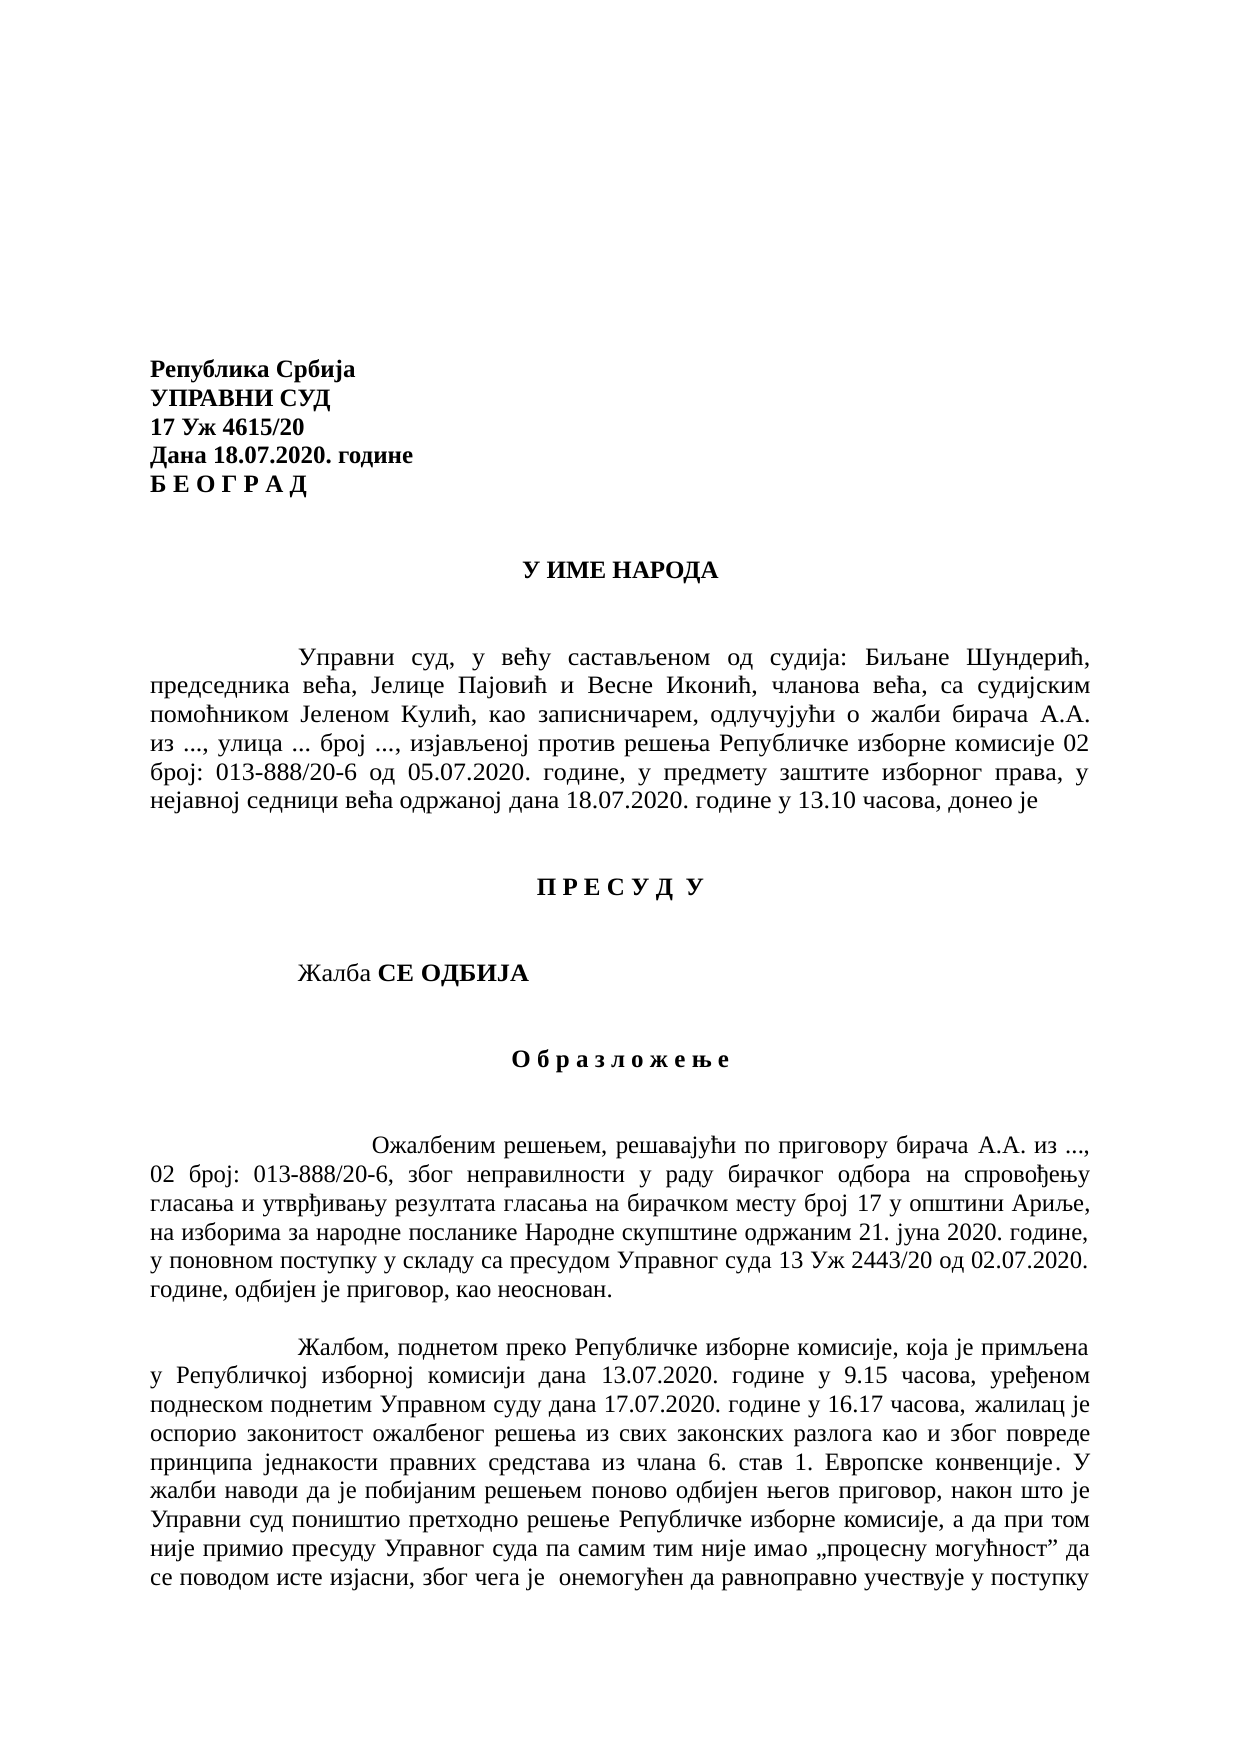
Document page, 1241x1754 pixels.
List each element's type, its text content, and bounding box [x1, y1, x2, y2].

text О б р а з л о ж е њ е [150, 1044, 1090, 1073]
text Дана 18.07.2020. године [150, 440, 1090, 469]
text Управни суд, у већу састављеном од судија: Биљане Шундерић, председника већа, Јелице Пајовић и Весне Иконић, чланова већа, са судијским помоћником Јеленом Кулић, као записничарем, одлучујући о жалби бирача А.А. из ..., улица ... број ..., изјављеној против решења Републичке изборне комисије 02 број: 013-888/20-6 од 05.07.2020. године, у предмету заштите изборног права, у нејавној седници већа одржаној дана 18.07.2020. године у 13.10 часова, донео је [150, 642, 1090, 814]
text 17 Уж 4615/20 [150, 412, 1090, 440]
text Ожалбеним решењем, решавајући по приговору бирача А.А. из ..., 02 број: 013-888/20-6, због неправилности у раду бирачког одбора на спровођењу гласања и утврђивању резултата гласања на бирачком месту број 17 у општини Ариље, на изборима за народне посланике Народне скупштине одржаним 21. јуна 2020. године, у поновном поступку у складу са пресудом Управног суда 13 Уж 2443/20 од 02.07.2020. године, одбијен је приговор, као неоснован. [150, 1130, 1090, 1303]
text Жалба СЕ ОДБИЈА [150, 958, 1090, 987]
text Жалбом, поднетом преко Републичке изборне комисије, која је примљена у Републичкој изборној комисији дана 13.07.2020. године у 9.15 часова, уређеном поднеском поднетим Управном суду дана 17.07.2020. године у 16.17 часова, жалилац је оспорио законитост ожалбеног решења из свих законских разлога као и због повреде принципа једнакости правних средстава из члана 6. став 1. Европске конвенције. У жалби наводи да је побијаним решењем поново одбијен његов приговор, након што је Управни суд поништио претходно решење Републичке изборне комисије, а да при том није примио пресуду Управног суда па самим тим није имао „процесну могућност” да се поводом исте изјасни, због чега је онемогућен да равноправно учествује у поступку [150, 1332, 1090, 1590]
text П Р Е С У Д У [150, 872, 1090, 900]
text Б Е О Г Р А Д [150, 469, 1090, 498]
text УПРАВНИ СУД [150, 383, 1090, 412]
text Република Србија [150, 148, 1090, 383]
text У ИМЕ НАРОДА [150, 555, 1090, 584]
